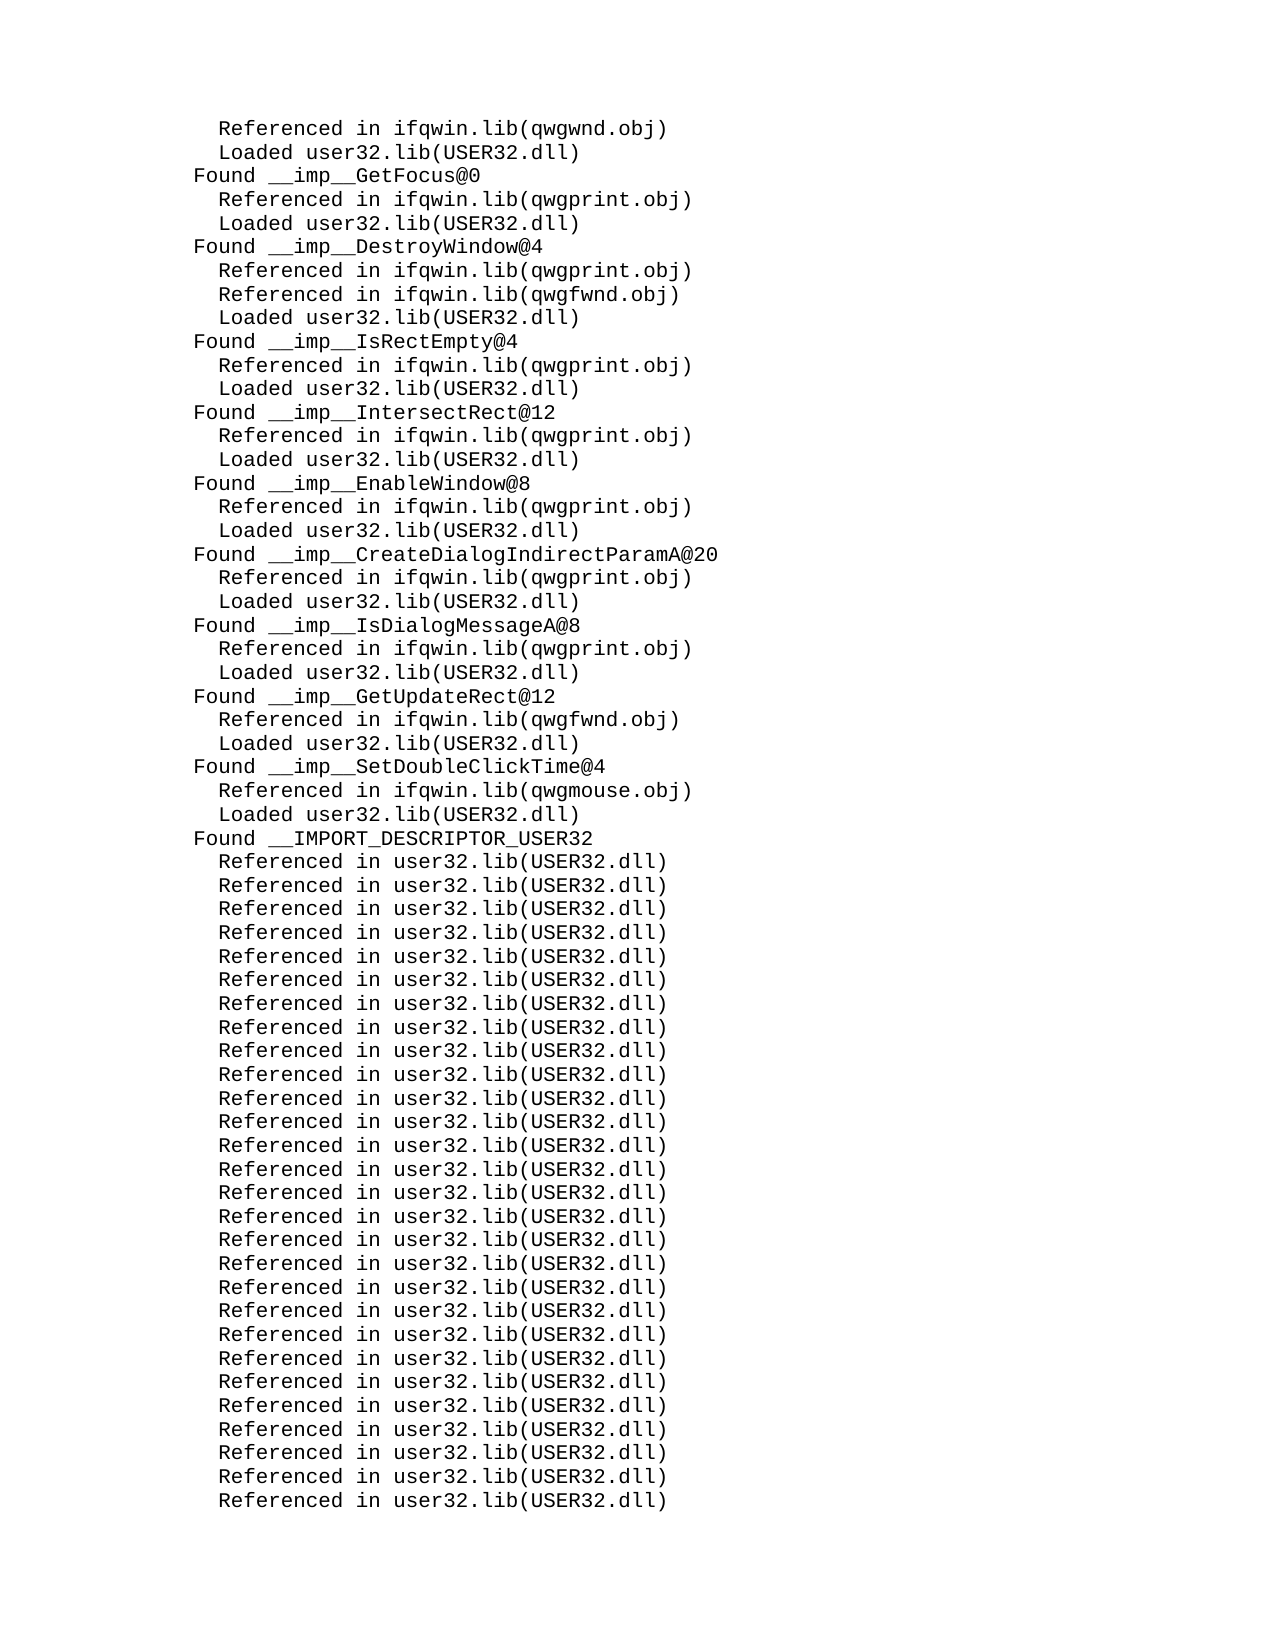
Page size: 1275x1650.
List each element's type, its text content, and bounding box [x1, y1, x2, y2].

text Loaded user32.lib(USER32.dll) [118, 213, 1157, 236]
text Referenced in user32.lib(USER32.dll) [118, 993, 1157, 1017]
text Referenced in user32.lib(USER32.dll) [118, 1206, 1157, 1229]
text Referenced in ifqwin.lib(qwgmouse.obj) [118, 780, 1157, 804]
text Referenced in user32.lib(USER32.dll) [118, 1466, 1157, 1489]
text Loaded user32.lib(USER32.dll) [118, 142, 1157, 165]
text Referenced in user32.lib(USER32.dll) [118, 1040, 1157, 1064]
text Referenced in user32.lib(USER32.dll) [118, 1135, 1157, 1158]
text Found __imp__EnableWindow@8 [118, 473, 1157, 496]
text Referenced in ifqwin.lib(qwgfwnd.obj) [118, 284, 1157, 307]
text Found __imp__GetFocus@0 [118, 165, 1157, 189]
text Referenced in user32.lib(USER32.dll) [118, 1253, 1157, 1277]
text Referenced in user32.lib(USER32.dll) [118, 1277, 1157, 1300]
text Referenced in user32.lib(USER32.dll) [118, 1348, 1157, 1371]
text Referenced in ifqwin.lib(qwgprint.obj) [118, 567, 1157, 591]
text Referenced in user32.lib(USER32.dll) [118, 875, 1157, 898]
text Loaded user32.lib(USER32.dll) [118, 662, 1157, 686]
text Found __IMPORT_DESCRIPTOR_USER32 [118, 827, 1157, 851]
text Referenced in user32.lib(USER32.dll) [118, 1371, 1157, 1395]
text Referenced in user32.lib(USER32.dll) [118, 1489, 1157, 1513]
text Found __imp__DestroyWindow@4 [118, 236, 1157, 260]
text Found __imp__CreateDialogIndirectParamA@20 [118, 544, 1157, 567]
text Found __imp__IsRectEmpty@4 [118, 331, 1157, 354]
text Loaded user32.lib(USER32.dll) [118, 449, 1157, 473]
text Referenced in user32.lib(USER32.dll) [118, 898, 1157, 922]
text Referenced in ifqwin.lib(qwgprint.obj) [118, 496, 1157, 520]
text Referenced in ifqwin.lib(qwgprint.obj) [118, 426, 1157, 449]
text Referenced in ifqwin.lib(qwgprint.obj) [118, 189, 1157, 213]
text Loaded user32.lib(USER32.dll) [118, 733, 1157, 757]
text Referenced in user32.lib(USER32.dll) [118, 1324, 1157, 1348]
text Referenced in ifqwin.lib(qwgprint.obj) [118, 354, 1157, 378]
text Found __imp__IntersectRect@12 [118, 402, 1157, 426]
text Referenced in user32.lib(USER32.dll) [118, 1300, 1157, 1324]
text Referenced in ifqwin.lib(qwgprint.obj) [118, 260, 1157, 284]
text Referenced in ifqwin.lib(qwgprint.obj) [118, 638, 1157, 662]
text Referenced in user32.lib(USER32.dll) [118, 1111, 1157, 1135]
text Referenced in user32.lib(USER32.dll) [118, 1182, 1157, 1206]
text Referenced in ifqwin.lib(qwgwnd.obj) [118, 118, 1157, 142]
text Referenced in user32.lib(USER32.dll) [118, 1017, 1157, 1040]
text Loaded user32.lib(USER32.dll) [118, 378, 1157, 402]
text Referenced in user32.lib(USER32.dll) [118, 1395, 1157, 1419]
text Found __imp__IsDialogMessageA@8 [118, 615, 1157, 638]
text Referenced in user32.lib(USER32.dll) [118, 1158, 1157, 1182]
text Referenced in user32.lib(USER32.dll) [118, 1419, 1157, 1442]
text Referenced in user32.lib(USER32.dll) [118, 851, 1157, 875]
text Referenced in user32.lib(USER32.dll) [118, 946, 1157, 969]
text Found __imp__SetDoubleClickTime@4 [118, 757, 1157, 780]
text Referenced in ifqwin.lib(qwgfwnd.obj) [118, 709, 1157, 733]
text Found __imp__GetUpdateRect@12 [118, 686, 1157, 709]
text Loaded user32.lib(USER32.dll) [118, 307, 1157, 331]
text Referenced in user32.lib(USER32.dll) [118, 1229, 1157, 1253]
text Referenced in user32.lib(USER32.dll) [118, 1064, 1157, 1088]
text Referenced in user32.lib(USER32.dll) [118, 922, 1157, 946]
text Loaded user32.lib(USER32.dll) [118, 520, 1157, 544]
text Referenced in user32.lib(USER32.dll) [118, 1442, 1157, 1466]
text Referenced in user32.lib(USER32.dll) [118, 1088, 1157, 1111]
text Referenced in user32.lib(USER32.dll) [118, 969, 1157, 993]
text Loaded user32.lib(USER32.dll) [118, 804, 1157, 827]
text Loaded user32.lib(USER32.dll) [118, 591, 1157, 615]
